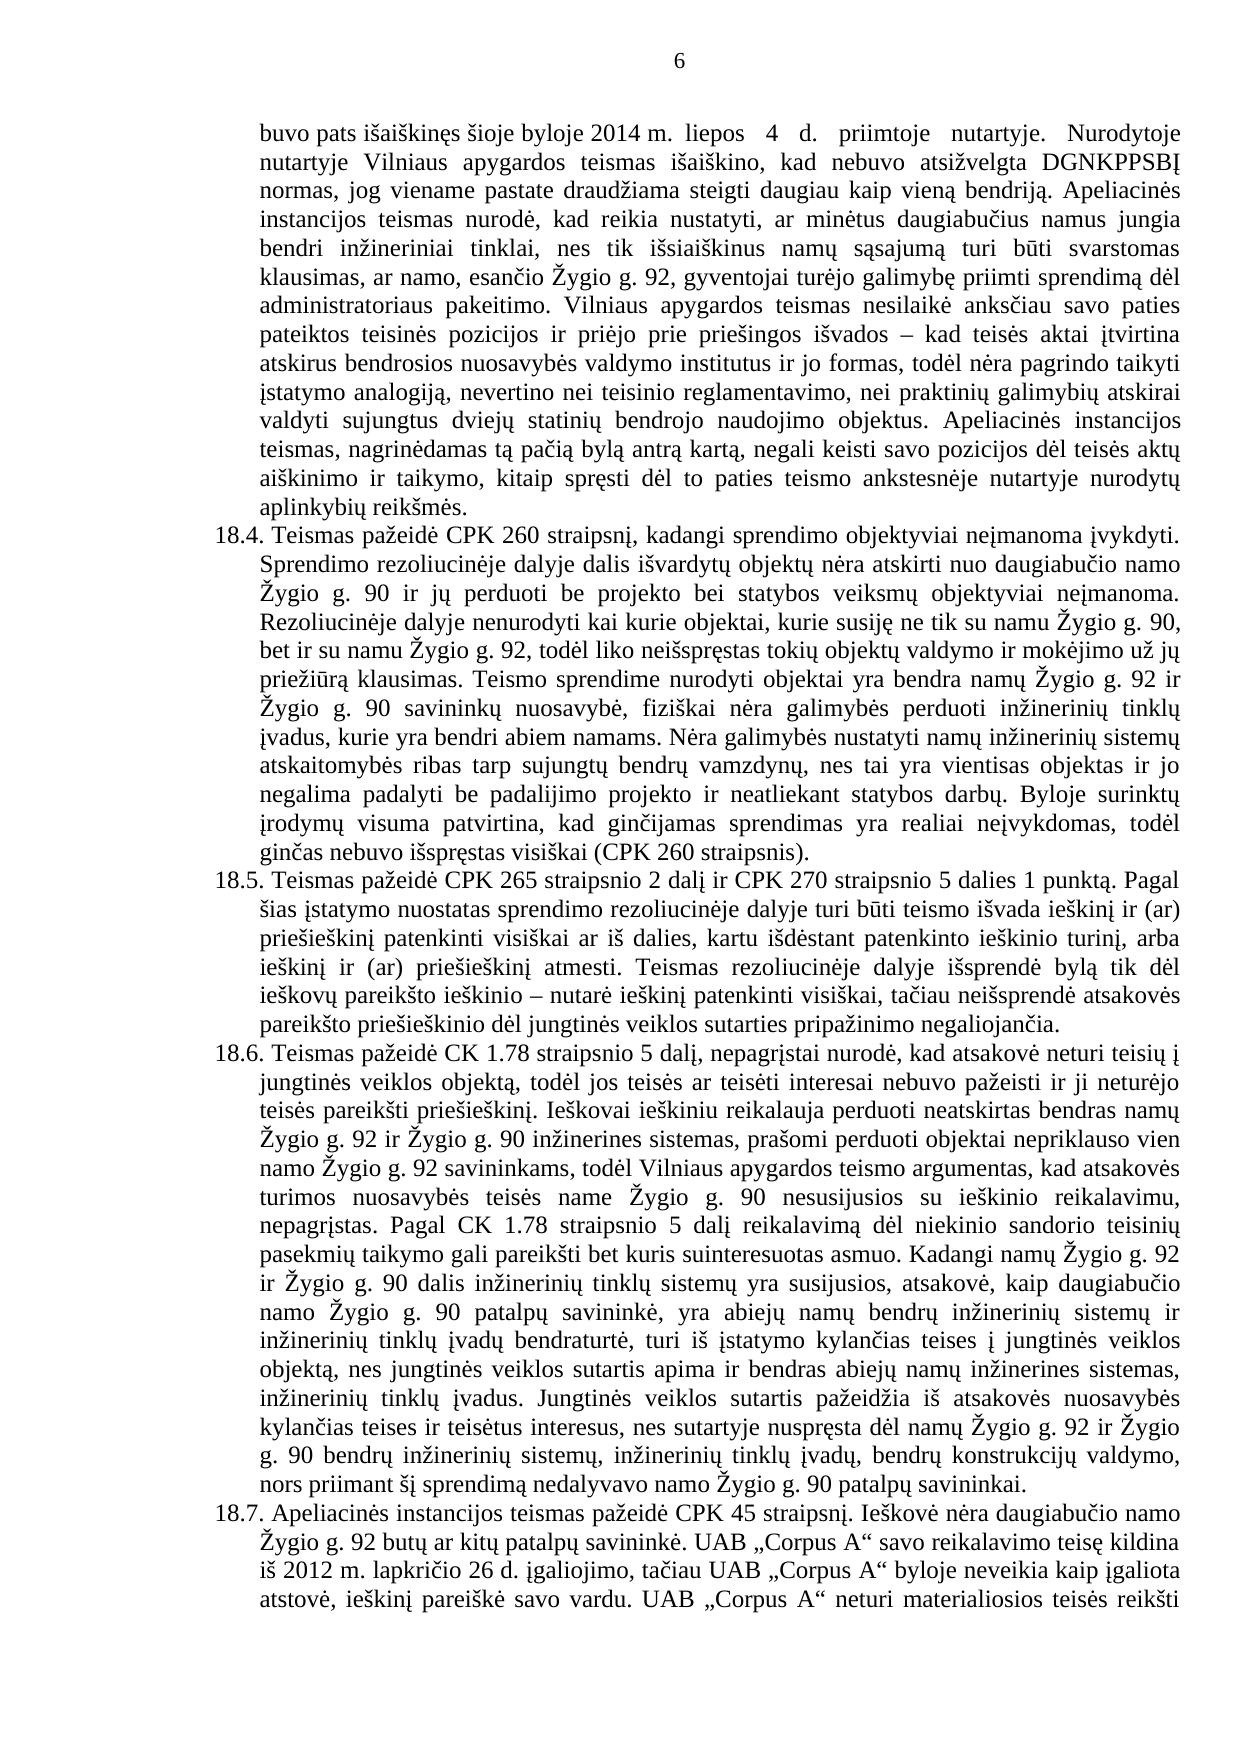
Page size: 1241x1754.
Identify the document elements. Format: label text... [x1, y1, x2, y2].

text 18.6. Teismas pažeidė CK 1.78 straipsnio 5 dalį, nepagrįstai nurodė, kad atsakovė neturi teisių į jungtinės veiklos objektą, todėl jos teisės ar teisėti interesai nebuvo pažeisti ir ji neturėjo teisės pareikšti priešieškinį. Ieškovai ieškiniu reikalauja perduoti neatskirtas bendras namų Žygio g. 92 ir Žygio g. 90 inžinerines sistemas, prašomi perduoti objektai nepriklauso vien namo Žygio g. 92 savininkams, todėl Vilniaus apygardos teismo argumentas, kad atsakovės turimos nuosavybės teisės name Žygio g. 90 nesusijusios su ieškinio reikalavimu, nepagrįstas. Pagal CK 1.78 straipsnio 5 dalį reikalavimą dėl niekinio sandorio teisinių pasekmių taikymo gali pareikšti bet kuris suinteresuotas asmuo. Kadangi namų Žygio g. 92 ir Žygio g. 90 dalis inžinerinių tinklų sistemų yra susijusios, atsakovė, kaip daugiabučio namo Žygio g. 90 patalpų savininkė, yra abiejų namų bendrų inžinerinių sistemų ir inžinerinių tinklų įvadų bendraturtė, turi iš įstatymo kylančias teises į jungtinės veiklos objektą, nes jungtinės veiklos sutartis apima ir bendras abiejų namų inžinerines sistemas, inžinerinių tinklų įvadus. Jungtinės veiklos sutartis pažeidžia iš atsakovės nuosavybės kylančias teises ir teisėtus interesus, nes sutartyje nuspręsta dėl namų Žygio g. 92 ir Žygio g. 90 bendrų inžinerinių sistemų, inžinerinių tinklų įvadų, bendrų konstrukcijų valdymo, nors priimant šį sprendimą nedalyvavo namo Žygio g. 90 patalpų savininkai. [214, 1038, 1181, 1498]
text 18.5. Teismas pažeidė CPK 265 straipsnio 2 dalį ir CPK 270 straipsnio 5 dalies 1 punktą. Pagal šias įstatymo nuostatas sprendimo rezoliucinėje dalyje turi būti teismo išvada ieškinį ir (ar) priešieškinį patenkinti visiškai ar iš dalies, kartu išdėstant patenkinto ieškinio turinį, arba ieškinį ir (ar) priešieškinį atmesti. Teismas rezoliucinėje dalyje išsprendė bylą tik dėl ieškovų pareikšto ieškinio – nutarė ieškinį patenkinti visiškai, tačiau neišsprendė atsakovės pareikšto priešieškinio dėl jungtinės veiklos sutarties pripažinimo negaliojančia. [214, 866, 1181, 1038]
text 18.7. Apeliacinės instancijos teismas pažeidė CPK 45 straipsnį. Ieškovė nėra daugiabučio namo Žygio g. 92 butų ar kitų patalpų savininkė. UAB „Corpus A“ savo reikalavimo teisę kildina iš 2012 m. lapkričio 26 d. įgaliojimo, tačiau UAB „Corpus A“ byloje neveikia kaip įgaliota atstovė, ieškinį pareiškė savo vardu. UAB „Corpus A“ neturi materialiosios teisės reikšti [214, 1498, 1181, 1613]
text 18.4. Teismas pažeidė CPK 260 straipsnį, kadangi sprendimo objektyviai neįmanoma įvykdyti. Sprendimo rezoliucinėje dalyje dalis išvardytų objektų nėra atskirti nuo daugiabučio namo Žygio g. 90 ir jų perduoti be projekto bei statybos veiksmų objektyviai neįmanoma. Rezoliucinėje dalyje nenurodyti kai kurie objektai, kurie susiję ne tik su namu Žygio g. 90, bet ir su namu Žygio g. 92, todėl liko neišspręstas tokių objektų valdymo ir mokėjimo už jų priežiūrą klausimas. Teismo sprendime nurodyti objektai yra bendra namų Žygio g. 92 ir Žygio g. 90 savininkų nuosavybė, fiziškai nėra galimybės perduoti inžinerinių tinklų įvadus, kurie yra bendri abiem namams. Nėra galimybės nustatyti namų inžinerinių sistemų atskaitomybės ribas tarp sujungtų bendrų vamzdynų, nes tai yra vientisas objektas ir jo negalima padalyti be padalijimo projekto ir neatliekant statybos darbų. Byloje surinktų įrodymų visuma patvirtina, kad ginčijamas sprendimas yra realiai neįvykdomas, todėl ginčas nebuvo išspręstas visiškai (CPK 260 straipsnis). [214, 521, 1181, 866]
text buvo pats išaiškinęs šioje byloje 2014 m. liepos 4 d. priimtoje nutartyje. Nurodytoje nutartyje Vilniaus apygardos teismas išaiškino, kad nebuvo atsižvelgta DGNKPPSBĮ normas, jog viename pastate draudžiama steigti daugiau kaip vieną bendriją. Apeliacinės instancijos teismas nurodė, kad reikia nustatyti, ar minėtus daugiabučius namus jungia bendri inžineriniai tinklai, nes tik išsiaiškinus namų sąsajumą turi būti svarstomas klausimas, ar namo, esančio Žygio g. 92, gyventojai turėjo galimybę priimti sprendimą dėl administratoriaus pakeitimo. Vilniaus apygardos teismas nesilaikė anksčiau savo paties pateiktos teisinės pozicijos ir priėjo prie priešingos išvados – kad teisės aktai įtvirtina atskirus bendrosios nuosavybės valdymo institutus ir jo formas, todėl nėra pagrindo taikyti įstatymo analogiją, nevertino nei teisinio reglamentavimo, nei praktinių galimybių atskirai valdyti sujungtus dviejų statinių bendrojo naudojimo objektus. Apeliacinės instancijos teismas, nagrinėdamas tą pačią bylą antrą kartą, negali keisti savo pozicijos dėl teisės aktų aiškinimo ir taikymo, kitaip spręsti dėl to paties teismo ankstesnėje nutartyje nurodytų aplinkybių reikšmės. [214, 118, 1181, 521]
